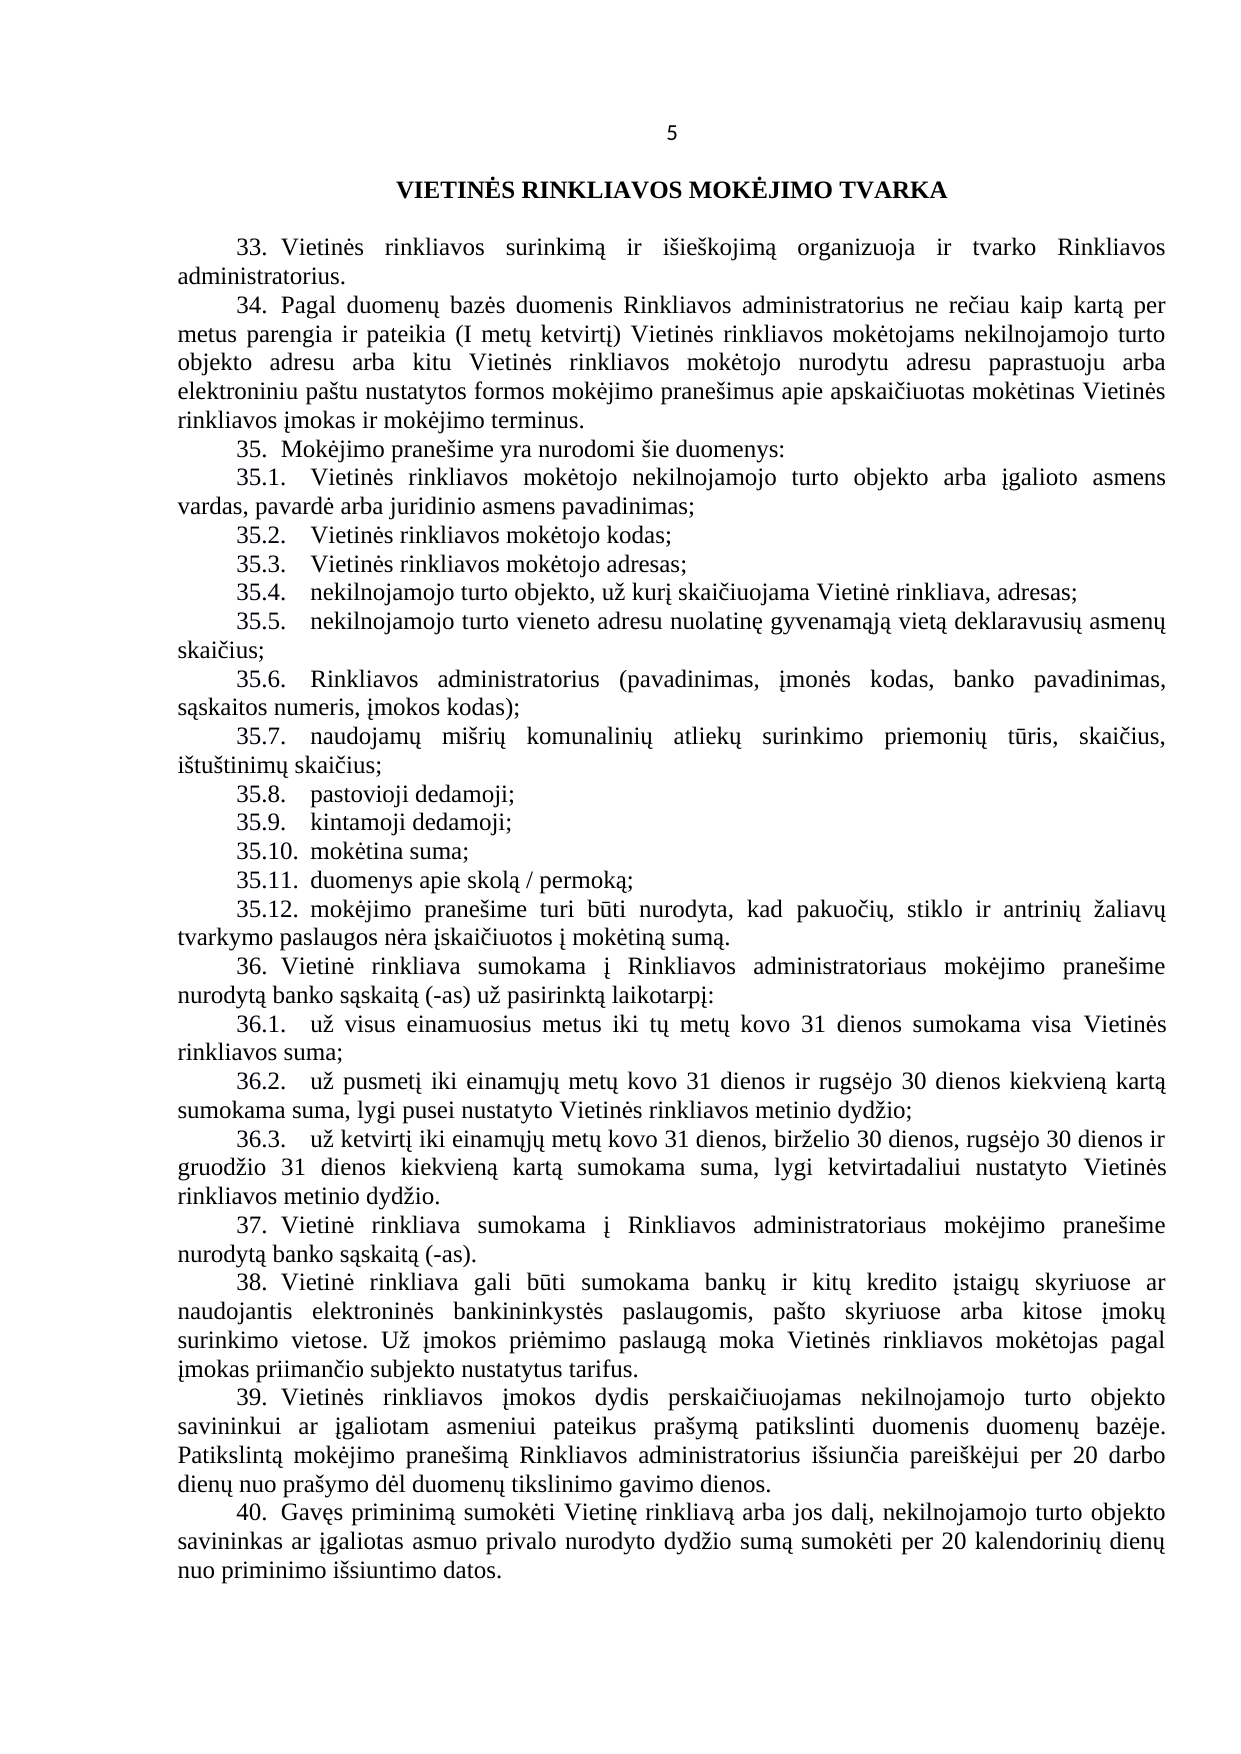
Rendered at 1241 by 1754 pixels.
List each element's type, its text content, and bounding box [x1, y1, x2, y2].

text 40. Gavęs priminimą sumokėti Vietinę rinkliavą arba jos dalį, nekilnojamojo turto objekto savininkas ar įgaliotas asmuo privalo nurodyto dydžio sumą sumokėti per 20 kalendorinių dienų nuo priminimo išsiuntimo datos. [177, 1497, 1167, 1584]
text 35.7. naudojamų mišrių komunalinių atliekų surinkimo priemonių tūris, skaičius, ištuštinimų skaičius; [177, 721, 1167, 779]
text 35.5. nekilnojamojo turto vieneto adresu nuolatinę gyvenamąją vietą deklaravusių asmenų skaičius; [177, 606, 1167, 664]
text 35.4. nekilnojamojo turto objekto, už kurį skaičiuojama Vietinė rinkliava, adresas; [177, 577, 1167, 606]
text 35.8. pastovioji dedamoji; [177, 779, 1167, 807]
text VIETINĖS RINKLIAVOS MOKĖJIMO TVARKA [177, 175, 1167, 204]
text 39. Vietinės rinkliavos įmokos dydis perskaičiuojamas nekilnojamojo turto objekto savininkui ar įgaliotam asmeniui pateikus prašymą patikslinti duomenis duomenų bazėje. Patikslintą mokėjimo pranešimą Rinkliavos administratorius išsiunčia pareiškėjui per 20 darbo dienų nuo prašymo dėl duomenų tikslinimo gavimo dienos. [177, 1382, 1167, 1497]
text 36.2. už pusmetį iki einamųjų metų kovo 31 dienos ir rugsėjo 30 dienos kiekvieną kartą sumokama suma, lygi pusei nustatyto Vietinės rinkliavos metinio dydžio; [177, 1066, 1167, 1124]
text 38. Vietinė rinkliava gali būti sumokama bankų ir kitų kredito įstaigų skyriuose ar naudojantis elektroninės bankininkystės paslaugomis, pašto skyriuose arba kitose įmokų surinkimo vietose. Už įmokos priėmimo paslaugą moka Vietinės rinkliavos mokėtojas pagal įmokas priimančio subjekto nustatytus tarifus. [177, 1267, 1167, 1382]
text 35.9. kintamoji dedamoji; [177, 807, 1167, 836]
text 36.1. už visus einamuosius metus iki tų metų kovo 31 dienos sumokama visa Vietinės rinkliavos suma; [177, 1009, 1167, 1066]
text 35.1. Vietinės rinkliavos mokėtojo nekilnojamojo turto objekto arba įgalioto asmens vardas, pavardė arba juridinio asmens pavadinimas; [177, 462, 1167, 520]
text 35. Mokėjimo pranešime yra nurodomi šie duomenys: [177, 434, 1167, 462]
text 36.3. už ketvirtį iki einamųjų metų kovo 31 dienos, birželio 30 dienos, rugsėjo 30 dienos ir gruodžio 31 dienos kiekvieną kartą sumokama suma, lygi ketvirtadaliui nustatyto Vietinės rinkliavos metinio dydžio. [177, 1124, 1167, 1210]
text 35.10. mokėtina suma; [177, 836, 1167, 865]
text 35.12. mokėjimo pranešime turi būti nurodyta, kad pakuočių, stiklo ir antrinių žaliavų tvarkymo paslaugos nėra įskaičiuotos į mokėtiną sumą. [177, 894, 1167, 951]
text 35.11. duomenys apie skolą / permoką; [177, 865, 1167, 894]
text 35.2. Vietinės rinkliavos mokėtojo kodas; [177, 520, 1167, 549]
text 37. Vietinė rinkliava sumokama į Rinkliavos administratoriaus mokėjimo pranešime nurodytą banko sąskaitą (-as). [177, 1210, 1167, 1267]
text 35.3. Vietinės rinkliavos mokėtojo adresas; [177, 549, 1167, 577]
text 35.6. Rinkliavos administratorius (pavadinimas, įmonės kodas, banko pavadinimas, sąskaitos numeris, įmokos kodas); [177, 664, 1167, 721]
text 33. Vietinės rinkliavos surinkimą ir išieškojimą organizuoja ir tvarko Rinkliavos administratorius. [177, 232, 1167, 290]
text 36. Vietinė rinkliava sumokama į Rinkliavos administratoriaus mokėjimo pranešime nurodytą banko sąskaitą (-as) už pasirinktą laikotarpį: [177, 951, 1167, 1009]
text 34. Pagal duomenų bazės duomenis Rinkliavos administratorius ne rečiau kaip kartą per metus parengia ir pateikia (I metų ketvirtį) Vietinės rinkliavos mokėtojams nekilnojamojo turto objekto adresu arba kitu Vietinės rinkliavos mokėtojo nurodytu adresu paprastuoju arba elektroniniu paštu nustatytos formos mokėjimo pranešimus apie apskaičiuotas mokėtinas Vietinės rinkliavos įmokas ir mokėjimo terminus. [177, 290, 1167, 434]
